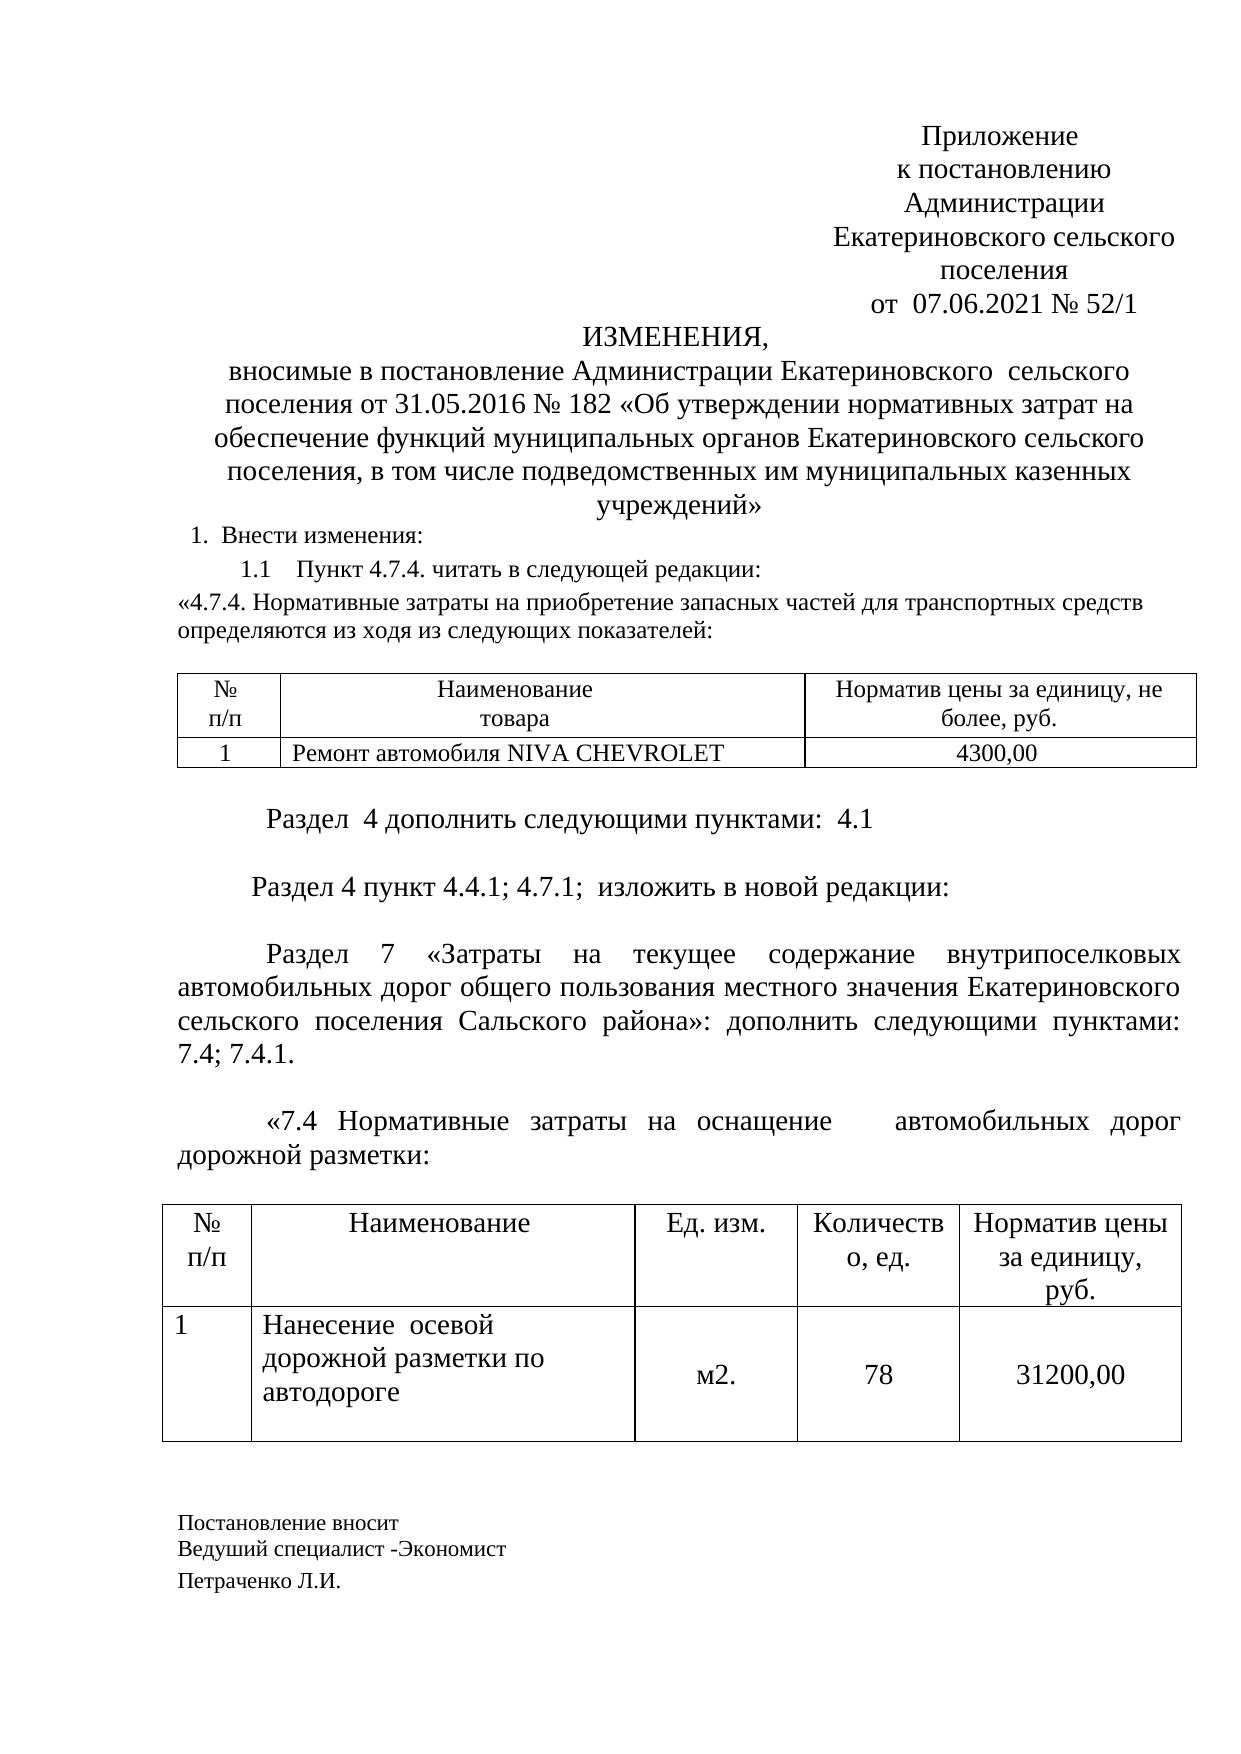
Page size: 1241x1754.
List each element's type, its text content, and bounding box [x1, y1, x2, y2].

table_header Наименование [252, 1205, 634, 1306]
text Екатериновского сельского поселения [827, 219, 1181, 286]
text Приложение [177, 118, 1181, 152]
table_cell м2. [636, 1307, 797, 1441]
text от 07.06.2021 № 52/1 [827, 286, 1181, 319]
table_header [1182, 1204, 1240, 1306]
table_header Норматив цены за единицу, не более, руб. [806, 674, 1196, 737]
table_header Норматив цены за единицу, руб. [960, 1205, 1181, 1306]
table_header Количество, ед. [798, 1205, 959, 1306]
text «7.4 Нормативные затраты на оснащение автомобильных дорог дорожной разметки: [177, 1103, 1181, 1171]
text Постановление вносит [177, 1508, 1181, 1535]
table_cell Нанесение осевой дорожной разметки по автодороге [252, 1307, 634, 1441]
list 1. Внести изменения: [177, 521, 1181, 549]
table_cell 78 [798, 1307, 959, 1441]
table_cell 31200,00 [960, 1307, 1181, 1441]
text Раздел 4 дополнить следующими пунктами: 4.1 [177, 802, 1181, 835]
text Администрации [827, 185, 1181, 219]
table_header Наименование товара [281, 674, 804, 737]
table_cell 4300,00 [806, 738, 1196, 767]
text «4.7.4. Нормативные затраты на приобретение запасных частей для транспортных средств определяются из ходя из следующих показателей: [177, 587, 1208, 644]
table_cell 1 [178, 738, 280, 767]
text Петраченко Л.И. [177, 1561, 1181, 1595]
text вносимые в постановление Администрации Екатериновского сельского поселения от 31.05.2016 № 182 «Об утверждении нормативных затрат на обеспечение функций муниципальных органов Екатериновского сельского поселения, в том числе подведомственных им муниципальных казенных учреждений» [177, 353, 1181, 521]
table_cell [1182, 1306, 1240, 1441]
text Ведуший специалист -Экономист [177, 1535, 1181, 1561]
table_cell 1 [163, 1307, 251, 1441]
text к постановлению [827, 152, 1181, 185]
text ИЗМЕНЕНИЯ, [177, 319, 1181, 353]
table_header № п/п [163, 1205, 251, 1306]
table_header № п/п [178, 674, 280, 737]
list 1.1 Пункт 4.7.4. читать в следующей редакции: [177, 554, 1181, 582]
text Раздел 7 «Затраты на текущее содержание внутрипоселковых автомобильных дорог общего пользования местного значения Екатериновского сельского поселения Сальского района»: дополнить следующими пунктами: 7.4; 7.4.1. [177, 936, 1181, 1070]
table_cell Ремонт автомобиля NIVA CHEVROLET [281, 738, 804, 767]
text Раздел 4 пункт 4.4.1; 4.7.1; изложить в новой редакции: [177, 869, 1181, 902]
table_header Ед. изм. [636, 1205, 797, 1306]
